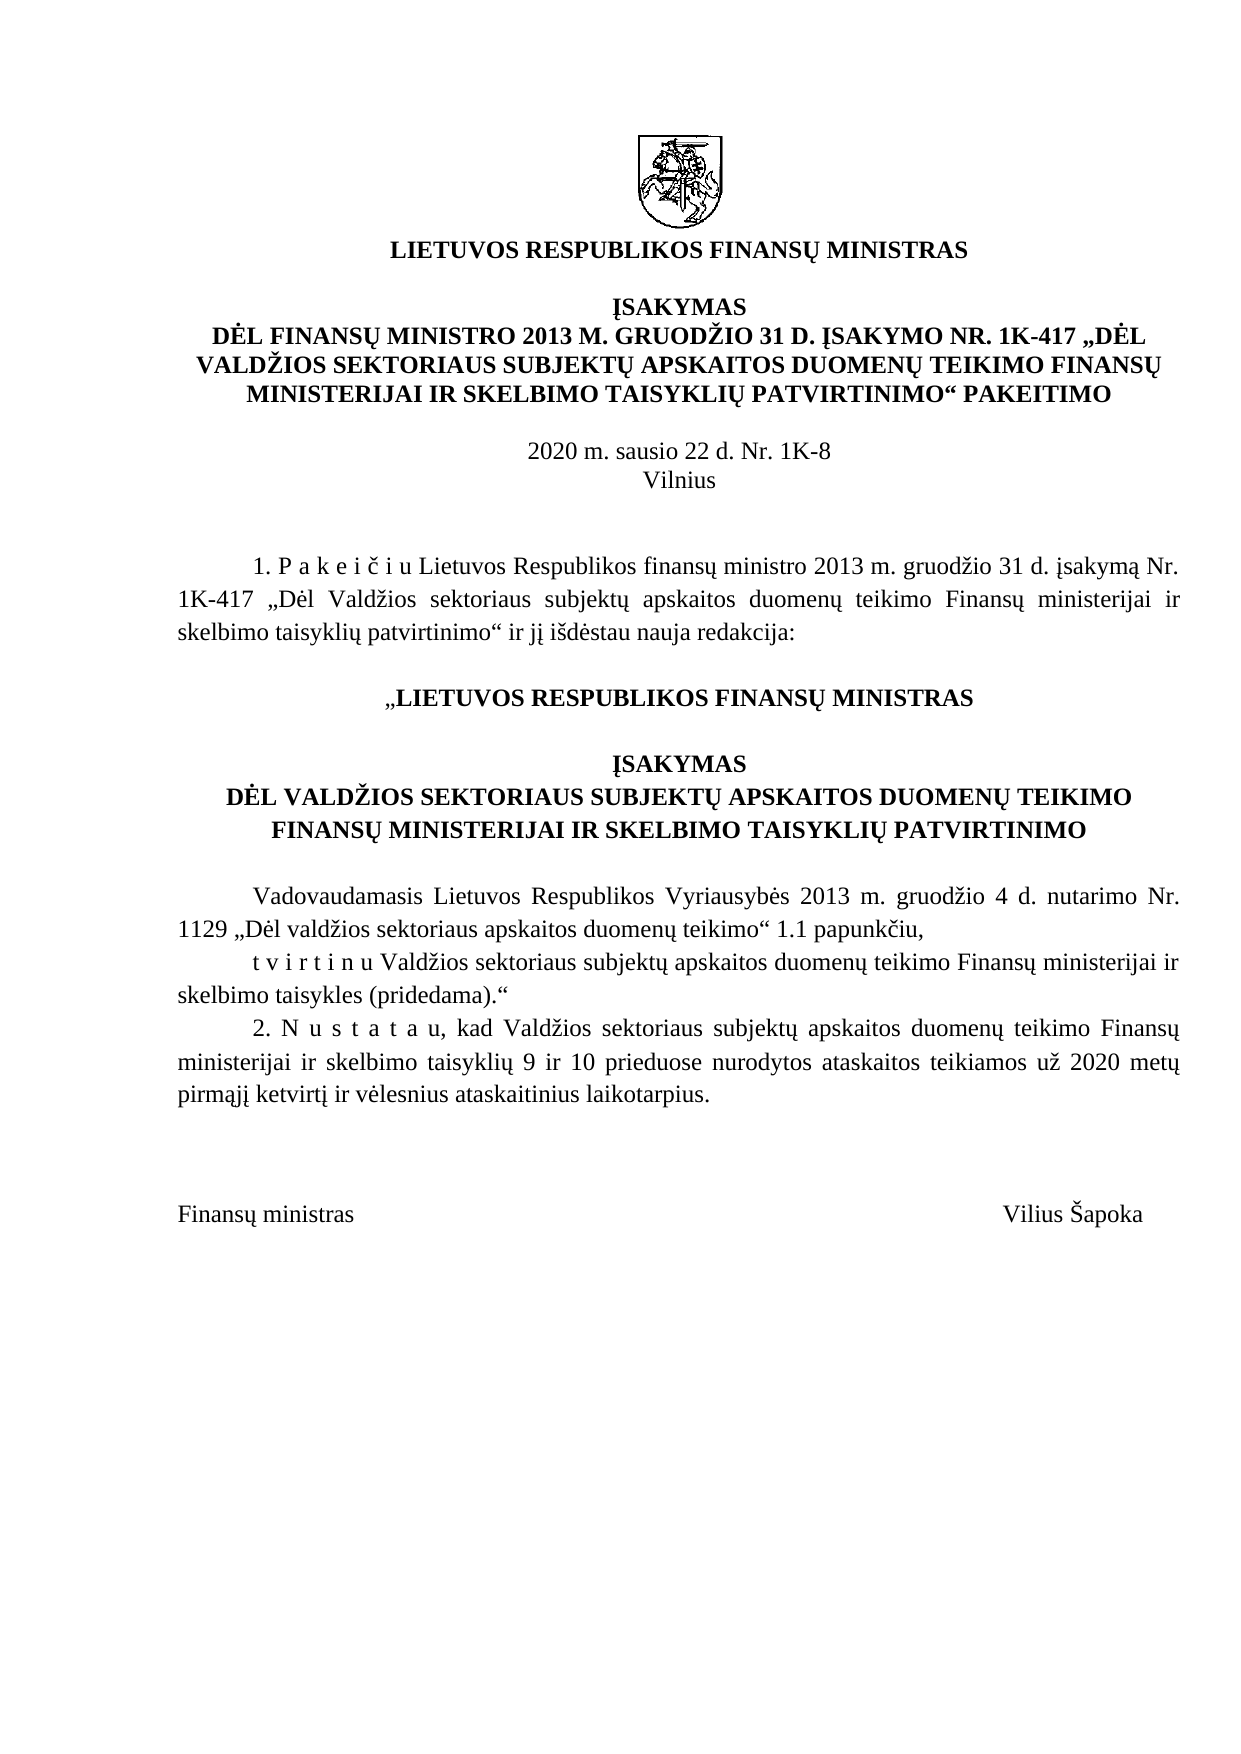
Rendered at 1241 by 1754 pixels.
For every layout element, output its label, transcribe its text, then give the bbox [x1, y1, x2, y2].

text ĮSAKYMAS [177, 292, 1181, 321]
text DĖL VALDŽIOS SEKTORIAUS SUBJEKTŲ APSKAITOS DUOMENŲ TEIKIMO FINANSŲ MINISTERIJAI IR SKELBIMO TAISYKLIŲ PATVIRTINIMO [177, 782, 1181, 844]
text DĖL FINANSŲ MINISTRO 2013 M. GRUODŽIO 31 D. ĮSAKYMO NR. 1K-417 „DĖL VALDŽIOS SEKTORIAUS SUBJEKTŲ APSKAITOS DUOMENŲ TEIKIMO FINANSŲ MINISTERIJAI IR SKELBIMO TAISYKLIŲ PATVIRTINIMO“ PAKEITIMO [177, 321, 1181, 407]
text Finansų ministras Vilius Šapoka [177, 1199, 1181, 1228]
text 2020 m. sausio 22 d. Nr. 1K-8 [177, 436, 1181, 465]
text 2. N u s t a t a u, kad Valdžios sektoriaus subjektų apskaitos duomenų teikimo Finansų ministerijai ir skelbimo taisyklių 9 ir 10 prieduose nurodytos ataskaitos teikiamos už 2020 metų pirmąjį ketvirtį ir vėlesnius ataskaitinius laikotarpius. [177, 1013, 1181, 1108]
text 1. P a k e i č i u Lietuvos Respublikos finansų ministro 2013 m. gruodžio 31 d. įsakymą Nr. 1K-417 „Dėl Valdžios sektoriaus subjektų apskaitos duomenų teikimo Finansų ministerijai ir skelbimo taisyklių patvirtinimo“ ir jį išdėstau nauja redakcija: [177, 551, 1181, 646]
text Vadovaudamasis Lietuvos Respublikos Vyriausybės 2013 m. gruodžio 4 d. nutarimo Nr. 1129 „Dėl valdžios sektoriaus apskaitos duomenų teikimo“ 1.1 papunkčiu, [177, 881, 1181, 943]
text „LIETUVOS RESPUBLIKOS FINANSŲ MINISTRAS [177, 683, 1181, 712]
text Vilnius [177, 465, 1181, 494]
text t v i r t i n u Valdžios sektoriaus subjektų apskaitos duomenų teikimo Finansų ministerijai ir skelbimo taisykles (pridedama).“ [177, 947, 1181, 1009]
text ĮSAKYMAS [177, 749, 1181, 778]
text LIETUVOS RESPUBLIKOS FINANSŲ MINISTRAS [177, 235, 1181, 264]
